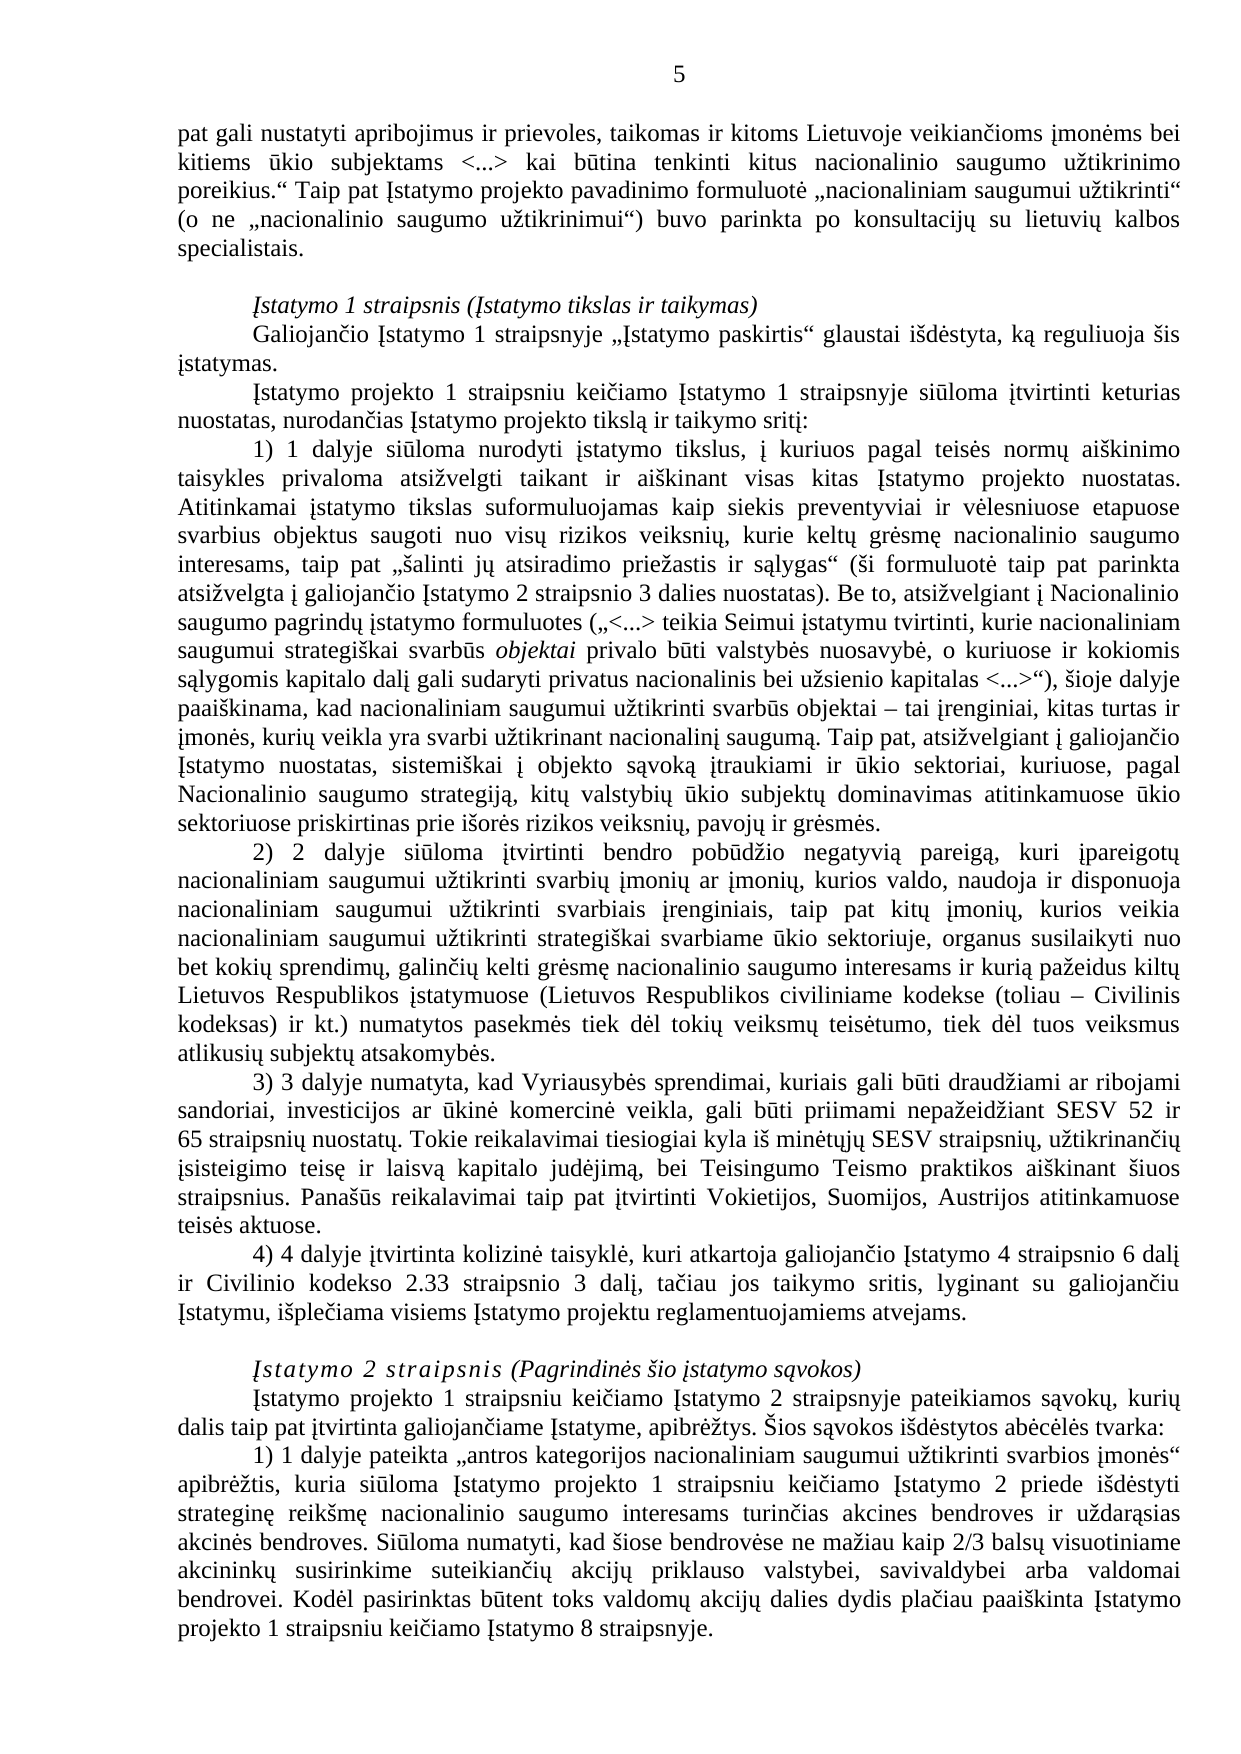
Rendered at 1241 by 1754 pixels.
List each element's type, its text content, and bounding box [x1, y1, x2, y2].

text 3) 3 dalyje numatyta, kad Vyriausybės sprendimai, kuriais gali būti draudžiami ar ribojami sandoriai, investicijos ar ūkinė komercinė veikla, gali būti priimami nepažeidžiant SESV 52 ir 65 straipsnių nuostatų. Tokie reikalavimai tiesiogiai kyla iš minėtųjų SESV straipsnių, užtikrinančių įsisteigimo teisę ir laisvą kapitalo judėjimą, bei Teisingumo Teismo praktikos aiškinant šiuos straipsnius. Panašūs reikalavimai taip pat įtvirtinti Vokietijos, Suomijos, Austrijos atitinkamuose teisės aktuose. [177, 1067, 1181, 1239]
text 4) 4 dalyje įtvirtinta kolizinė taisyklė, kuri atkartoja galiojančio Įstatymo 4 straipsnio 6 dalį ir Civilinio kodekso 2.33 straipsnio 3 dalį, tačiau jos taikymo sritis, lyginant su galiojančiu Įstatymu, išplečiama visiems Įstatymo projektu reglamentuojamiems atvejams. [177, 1239, 1181, 1326]
text pat gali nustatyti apribojimus ir prievoles, taikomas ir kitoms Lietuvoje veikiančioms įmonėms bei kitiems ūkio subjektams <...> kai būtina tenkinti kitus nacionalinio saugumo užtikrinimo poreikius.“ Taip pat Įstatymo projekto pavadinimo formuluotė „nacionaliniam saugumui užtikrinti“ (o ne „nacionalinio saugumo užtikrinimui“) buvo parinkta po konsultacijų su lietuvių kalbos specialistais. [177, 118, 1181, 262]
text 2) 2 dalyje siūloma įtvirtinti bendro pobūdžio negatyvią pareigą, kuri įpareigotų nacionaliniam saugumui užtikrinti svarbių įmonių ar įmonių, kurios valdo, naudoja ir disponuoja nacionaliniam saugumui užtikrinti svarbiais įrenginiais, taip pat kitų įmonių, kurios veikia nacionaliniam saugumui užtikrinti strategiškai svarbiame ūkio sektoriuje, organus susilaikyti nuo bet kokių sprendimų, galinčių kelti grėsmę nacionalinio saugumo interesams ir kurią pažeidus kiltų Lietuvos Respublikos įstatymuose (Lietuvos Respublikos civiliniame kodekse (toliau – Civilinis kodeksas) ir kt.) numatytos pasekmės tiek dėl tokių veiksmų teisėtumo, tiek dėl tuos veiksmus atlikusių subjektų atsakomybės. [177, 837, 1181, 1067]
text Įstatymo projekto 1 straipsniu keičiamo Įstatymo 2 straipsnyje pateikiamos sąvokų, kurių dalis taip pat įtvirtinta galiojančiame Įstatyme, apibrėžtys. Šios sąvokos išdėstytos abėcėlės tvarka: [177, 1383, 1181, 1441]
text Įstatymo projekto 1 straipsniu keičiamo Įstatymo 1 straipsnyje siūloma įtvirtinti keturias nuostatas, nurodančias Įstatymo projekto tikslą ir taikymo sritį: [177, 377, 1181, 434]
text Įstatymo 1 straipsnis (Įstatymo tikslas ir taikymas) [177, 291, 1181, 319]
text Įstatymo 2 straipsnis (Pagrindinės šio įstatymo sąvokos) [177, 1354, 1181, 1383]
text 1) 1 dalyje pateikta „antros kategorijos nacionaliniam saugumui užtikrinti svarbios įmonės“ apibrėžtis, kuria siūloma Įstatymo projekto 1 straipsniu keičiamo Įstatymo 2 priede išdėstyti strateginę reikšmę nacionalinio saugumo interesams turinčias akcines bendroves ir uždarąsias akcinės bendroves. Siūloma numatyti, kad šiose bendrovėse ne mažiau kaip 2/3 balsų visuotiniame akcininkų susirinkime suteikiančių akcijų priklauso valstybei, savivaldybei arba valdomai bendrovei. Kodėl pasirinktas būtent toks valdomų akcijų dalies dydis plačiau paaiškinta Įstatymo projekto 1 straipsniu keičiamo Įstatymo 8 straipsnyje. [177, 1441, 1181, 1642]
text 1) 1 dalyje siūloma nurodyti įstatymo tikslus, į kuriuos pagal teisės normų aiškinimo taisykles privaloma atsižvelgti taikant ir aiškinant visas kitas Įstatymo projekto nuostatas. Atitinkamai įstatymo tikslas suformuluojamas kaip siekis preventyviai ir vėlesniuose etapuose svarbius objektus saugoti nuo visų rizikos veiksnių, kurie keltų grėsmę nacionalinio saugumo interesams, taip pat „šalinti jų atsiradimo priežastis ir sąlygas“ (ši formuluotė taip pat parinkta atsižvelgta į galiojančio Įstatymo 2 straipsnio 3 dalies nuostatas). Be to, atsižvelgiant į Nacionalinio saugumo pagrindų įstatymo formuluotes („<...> teikia Seimui įstatymu tvirtinti, kurie nacionaliniam saugumui strategiškai svarbūs objektai privalo būti valstybės nuosavybė, o kuriuose ir kokiomis sąlygomis kapitalo dalį gali sudaryti privatus nacionalinis bei užsienio kapitalas <...>“), šioje dalyje paaiškinama, kad nacionaliniam saugumui užtikrinti svarbūs objektai – tai įrenginiai, kitas turtas ir įmonės, kurių veikla yra svarbi užtikrinant nacionalinį saugumą. Taip pat, atsižvelgiant į galiojančio Įstatymo nuostatas, sistemiškai į objekto sąvoką įtraukiami ir ūkio sektoriai, kuriuose, pagal Nacionalinio saugumo strategiją, kitų valstybių ūkio subjektų dominavimas atitinkamuose ūkio sektoriuose priskirtinas prie išorės rizikos veiksnių, pavojų ir grėsmės. [177, 434, 1181, 837]
text Galiojančio Įstatymo 1 straipsnyje „Įstatymo paskirtis“ glaustai išdėstyta, ką reguliuoja šis įstatymas. [177, 319, 1181, 377]
